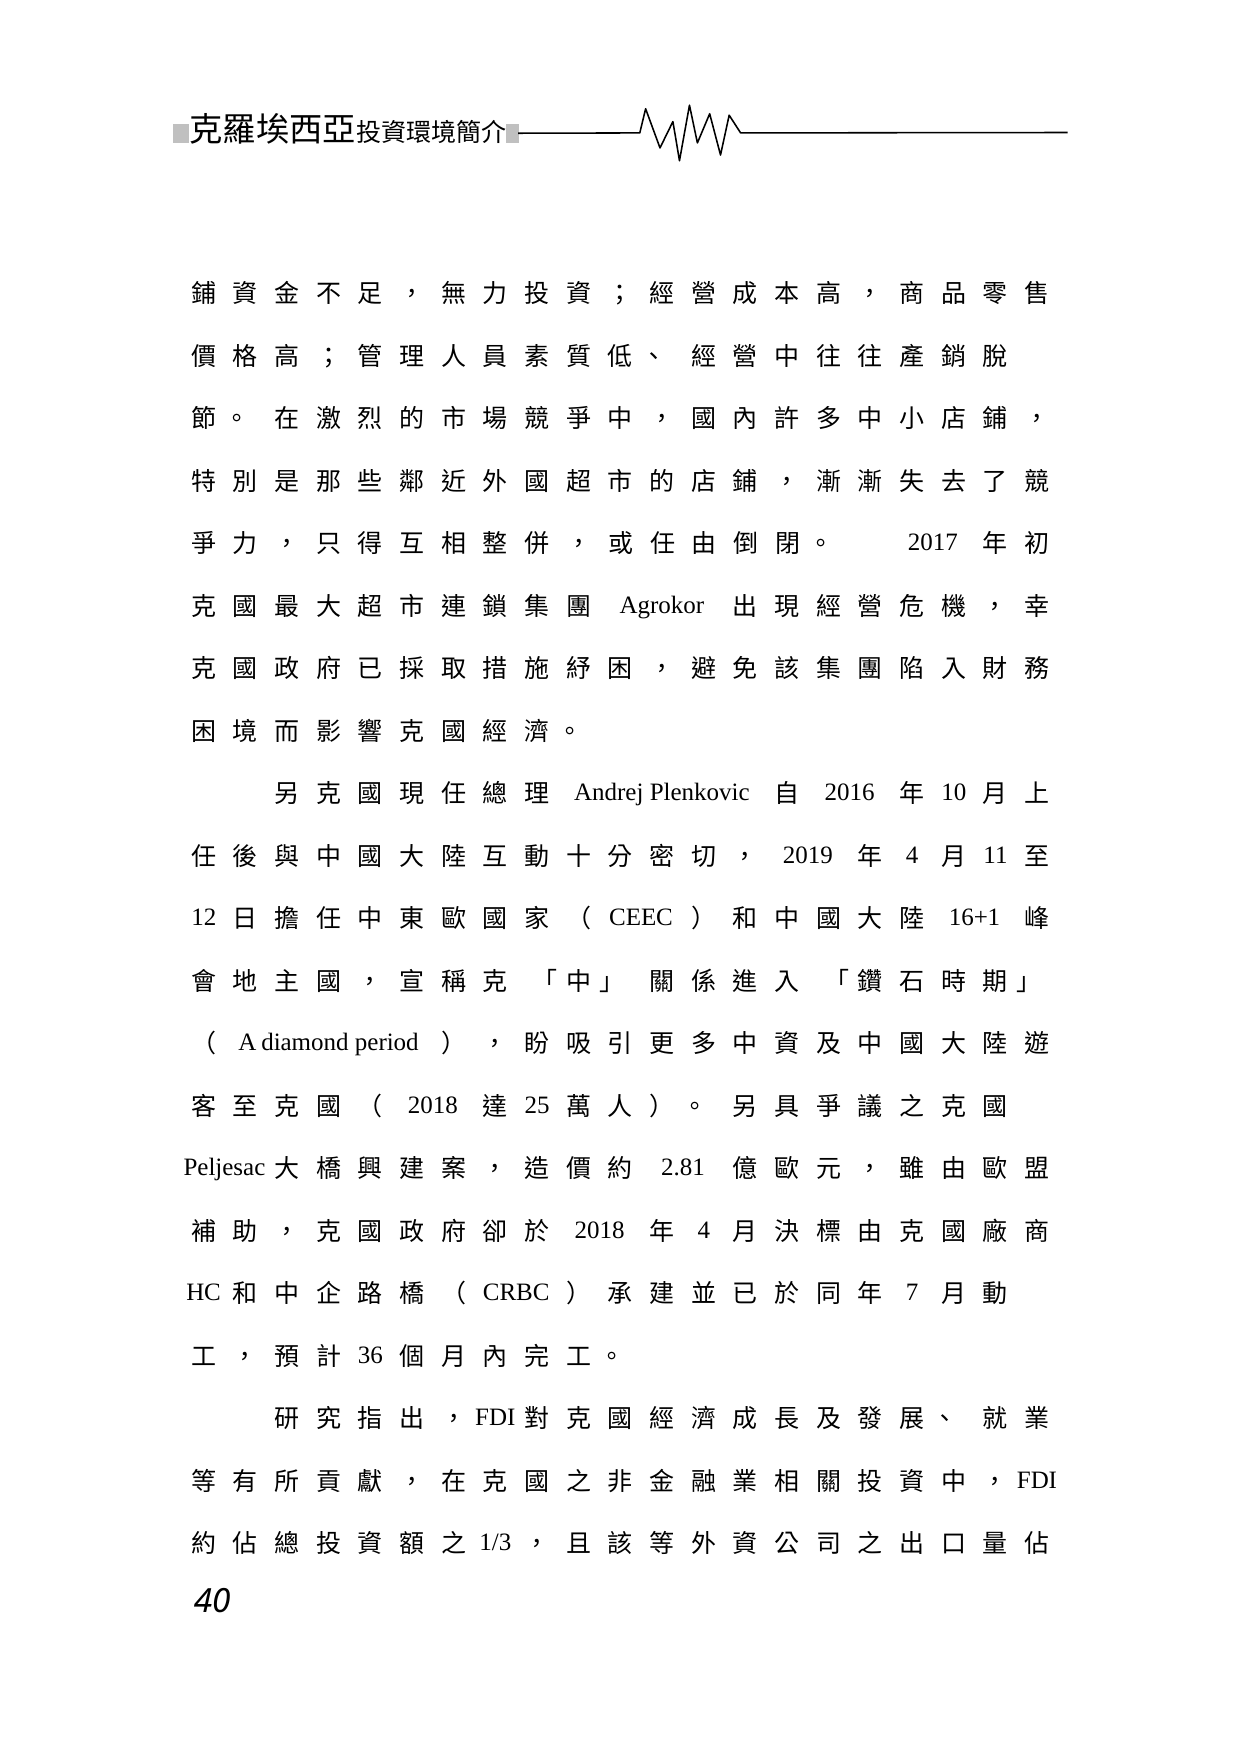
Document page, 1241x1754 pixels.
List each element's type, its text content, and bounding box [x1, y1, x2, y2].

text 鋪資金不足，無力投資；經營成本高，商品零售價格高；管理人員素質低、經營中往往產銷脫節。在激烈的市場競爭中，國內許多中小店鋪，特別是那些鄰近外國超市的店鋪，漸漸失去了競爭力，只得互相整併，或任由倒閉。2017年初克國最大超市連鎖集團Agrokor出現經營危機，幸克國政府已採取措施紓困，避免該集團陷入財務困境而影響克國經濟。 [183, 250, 1058, 750]
text 另克國現任總理Andrej Plenkovic自2016年10月上任後與中國大陸互動十分密切，2019年4月11至12日擔任中東歐國家（CEEC）和中國大陸16+1峰會地主國，宣稱克「中」關係進入「鑽石時期」（A diamond period），盼吸引更多中資及中國大陸遊客至克國（2018達25萬人）。另具爭議之克國Peljesac大橋興建案，造價約2.81億歐元，雖由歐盟補助，克國政府卻於2018年4月決標由克國廠商HC和中企路橋（CRBC）承建並已於同年7月動工，預計36個月內完工。 [183, 750, 1058, 1375]
text 研究指出，FDI對克國經濟成長及發展、就業等有所貢獻，在克國之非金融業相關投資中，FDI約佔總投資額之1/3，且該等外資公司之出口量佔 [183, 1375, 1058, 1563]
